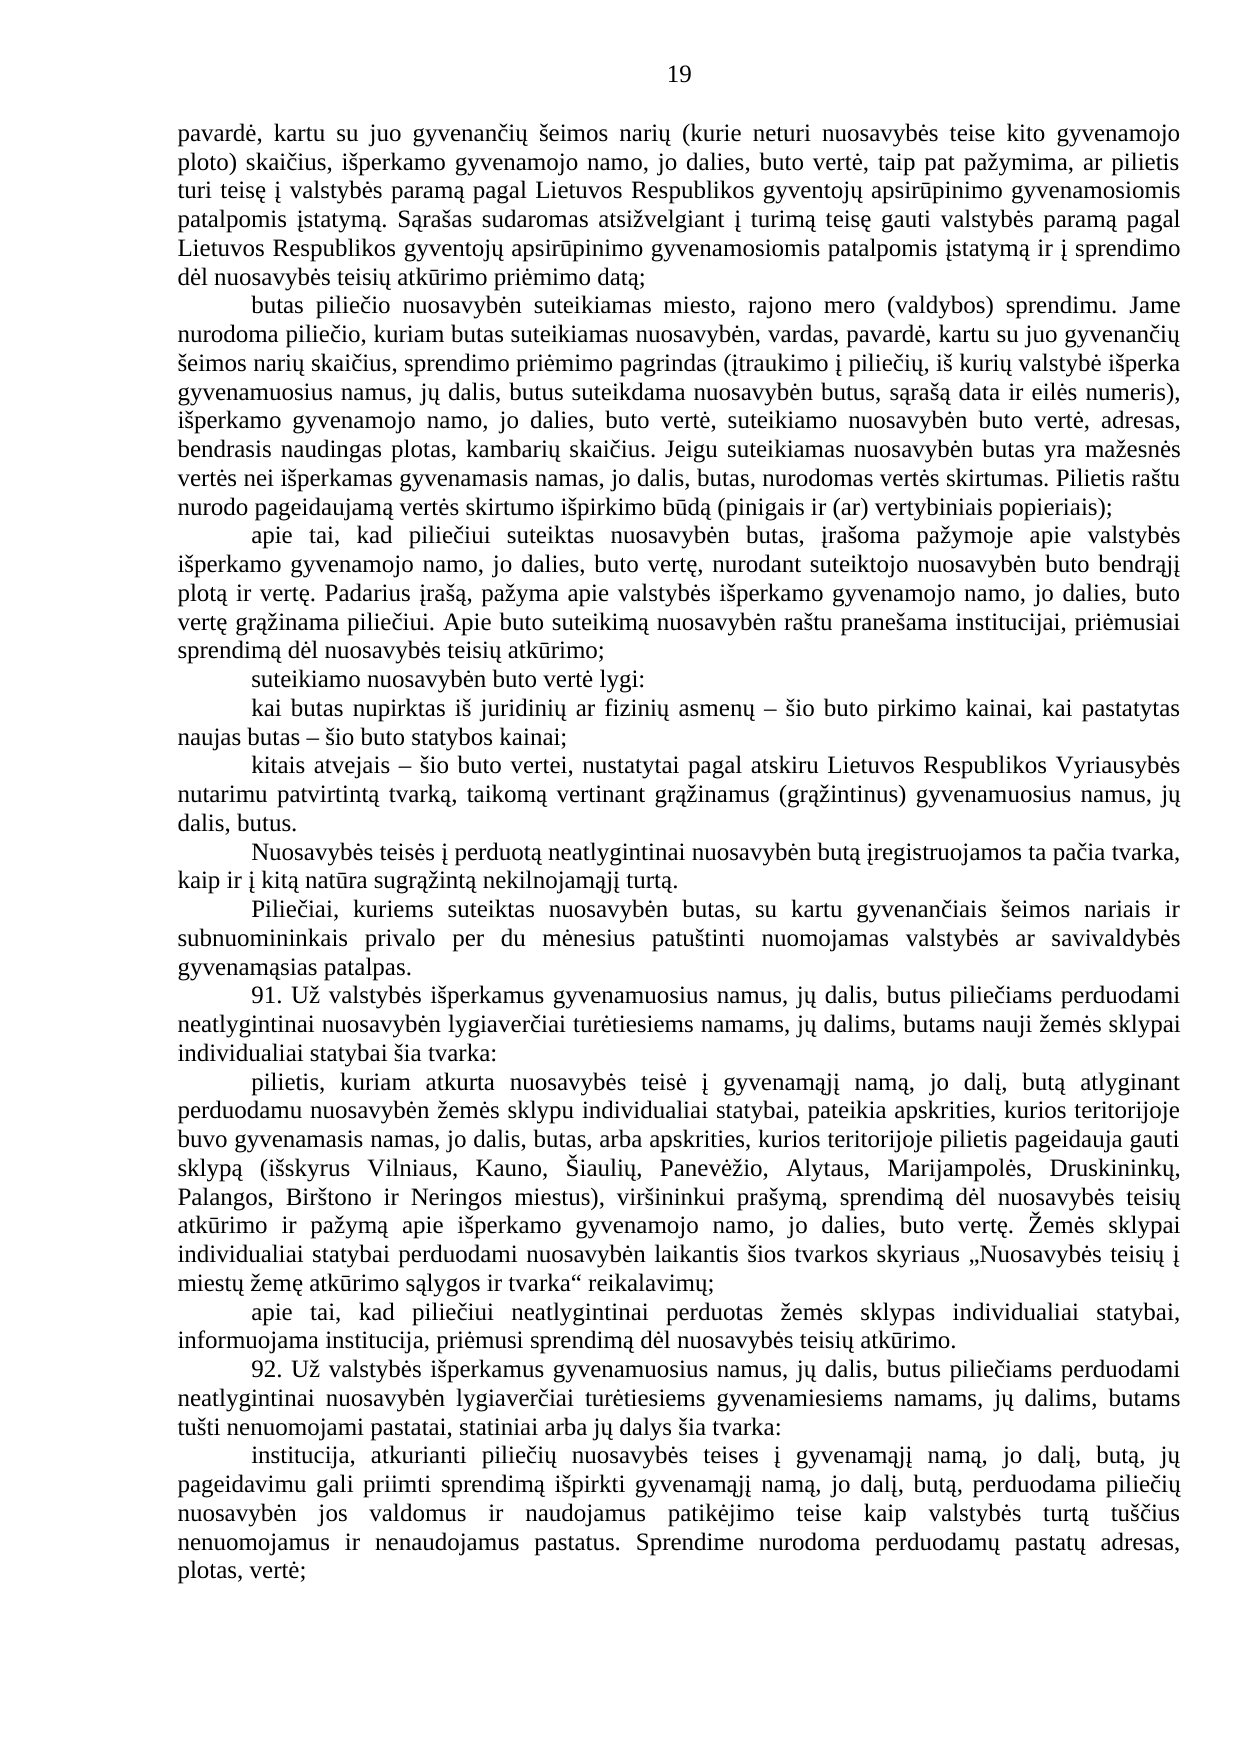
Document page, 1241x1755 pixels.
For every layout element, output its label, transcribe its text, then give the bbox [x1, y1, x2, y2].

text kitais atvejais – šio buto vertei, nustatytai pagal atskiru Lietuvos Respublikos Vyriausybės nutarimu patvirtintą tvarką, taikomą vertinant grąžinamus (grąžintinus) gyvenamuosius namus, jų dalis, butus. [177, 751, 1181, 837]
text institucija, atkurianti piliečių nuosavybės teises į gyvenamąjį namą, jo dalį, butą, jų pageidavimu gali priimti sprendimą išpirkti gyvenamąjį namą, jo dalį, butą, perduodama piliečių nuosavybėn jos valdomus ir naudojamus patikėjimo teise kaip valstybės turtą tuščius nenuomojamus ir nenaudojamus pastatus. Sprendime nurodoma perduodamų pastatų adresas, plotas, vertė; [177, 1441, 1181, 1584]
text Nuosavybės teisės į perduotą neatlygintinai nuosavybėn butą įregistruojamos ta pačia tvarka, kaip ir į kitą natūra sugrąžintą nekilnojamąjį turtą. [177, 837, 1181, 894]
text 92. Už valstybės išperkamus gyvenamuosius namus, jų dalis, butus piliečiams perduodami neatlygintinai nuosavybėn lygiaverčiai turėtiesiems gyvenamiesiems namams, jų dalims, butams tušti nenuomojami pastatai, statiniai arba jų dalys šia tvarka: [177, 1354, 1181, 1441]
text butas piliečio nuosavybėn suteikiamas miesto, rajono mero (valdybos) sprendimu. Jame nurodoma piliečio, kuriam butas suteikiamas nuosavybėn, vardas, pavardė, kartu su juo gyvenančių šeimos narių skaičius, sprendimo priėmimo pagrindas (įtraukimo į piliečių, iš kurių valstybė išperka gyvenamuosius namus, jų dalis, butus suteikdama nuosavybėn butus, sąrašą data ir eilės numeris), išperkamo gyvenamojo namo, jo dalies, buto vertė, suteikiamo nuosavybėn buto vertė, adresas, bendrasis naudingas plotas, kambarių skaičius. Jeigu suteikiamas nuosavybėn butas yra mažesnės vertės nei išperkamas gyvenamasis namas, jo dalis, butas, nurodomas vertės skirtumas. Pilietis raštu nurodo pageidaujamą vertės skirtumo išpirkimo būdą (pinigais ir (ar) vertybiniais popieriais); [177, 291, 1181, 521]
text Piliečiai, kuriems suteiktas nuosavybėn butas, su kartu gyvenančiais šeimos nariais ir subnuomininkais privalo per du mėnesius patuštinti nuomojamas valstybės ar savivaldybės gyvenamąsias patalpas. [177, 894, 1181, 981]
text kai butas nupirktas iš juridinių ar fizinių asmenų – šio buto pirkimo kainai, kai pastatytas naujas butas – šio buto statybos kainai; [177, 693, 1181, 751]
text 91. Už valstybės išperkamus gyvenamuosius namus, jų dalis, butus piliečiams perduodami neatlygintinai nuosavybėn lygiaverčiai turėtiesiems namams, jų dalims, butams nauji žemės sklypai individualiai statybai šia tvarka: [177, 981, 1181, 1067]
text pavardė, kartu su juo gyvenančių šeimos narių (kurie neturi nuosavybės teise kito gyvenamojo ploto) skaičius, išperkamo gyvenamojo namo, jo dalies, buto vertė, taip pat pažymima, ar pilietis turi teisę į valstybės paramą pagal Lietuvos Respublikos gyventojų apsirūpinimo gyvenamosiomis patalpomis įstatymą. Sąrašas sudaromas atsižvelgiant į turimą teisę gauti valstybės paramą pagal Lietuvos Respublikos gyventojų apsirūpinimo gyvenamosiomis patalpomis įstatymą ir į sprendimo dėl nuosavybės teisių atkūrimo priėmimo datą; [177, 118, 1181, 291]
text suteikiamo nuosavybėn buto vertė lygi: [177, 664, 1181, 693]
text apie tai, kad piliečiui suteiktas nuosavybėn butas, įrašoma pažymoje apie valstybės išperkamo gyvenamojo namo, jo dalies, buto vertę, nurodant suteiktojo nuosavybėn buto bendrąjį plotą ir vertę. Padarius įrašą, pažyma apie valstybės išperkamo gyvenamojo namo, jo dalies, buto vertę grąžinama piliečiui. Apie buto suteikimą nuosavybėn raštu pranešama institucijai, priėmusiai sprendimą dėl nuosavybės teisių atkūrimo; [177, 521, 1181, 664]
text pilietis, kuriam atkurta nuosavybės teisė į gyvenamąjį namą, jo dalį, butą atlyginant perduodamu nuosavybėn žemės sklypu individualiai statybai, pateikia apskrities, kurios teritorijoje buvo gyvenamasis namas, jo dalis, butas, arba apskrities, kurios teritorijoje pilietis pageidauja gauti sklypą (išskyrus Vilniaus, Kauno, Šiaulių, Panevėžio, Alytaus, Marijampolės, Druskininkų, Palangos, Birštono ir Neringos miestus), viršininkui prašymą, sprendimą dėl nuosavybės teisių atkūrimo ir pažymą apie išperkamo gyvenamojo namo, jo dalies, buto vertę. Žemės sklypai individualiai statybai perduodami nuosavybėn laikantis šios tvarkos skyriaus „Nuosavybės teisių į miestų žemę atkūrimo sąlygos ir tvarka“ reikalavimų; [177, 1067, 1181, 1297]
text apie tai, kad piliečiui neatlygintinai perduotas žemės sklypas individualiai statybai, informuojama institucija, priėmusi sprendimą dėl nuosavybės teisių atkūrimo. [177, 1297, 1181, 1354]
